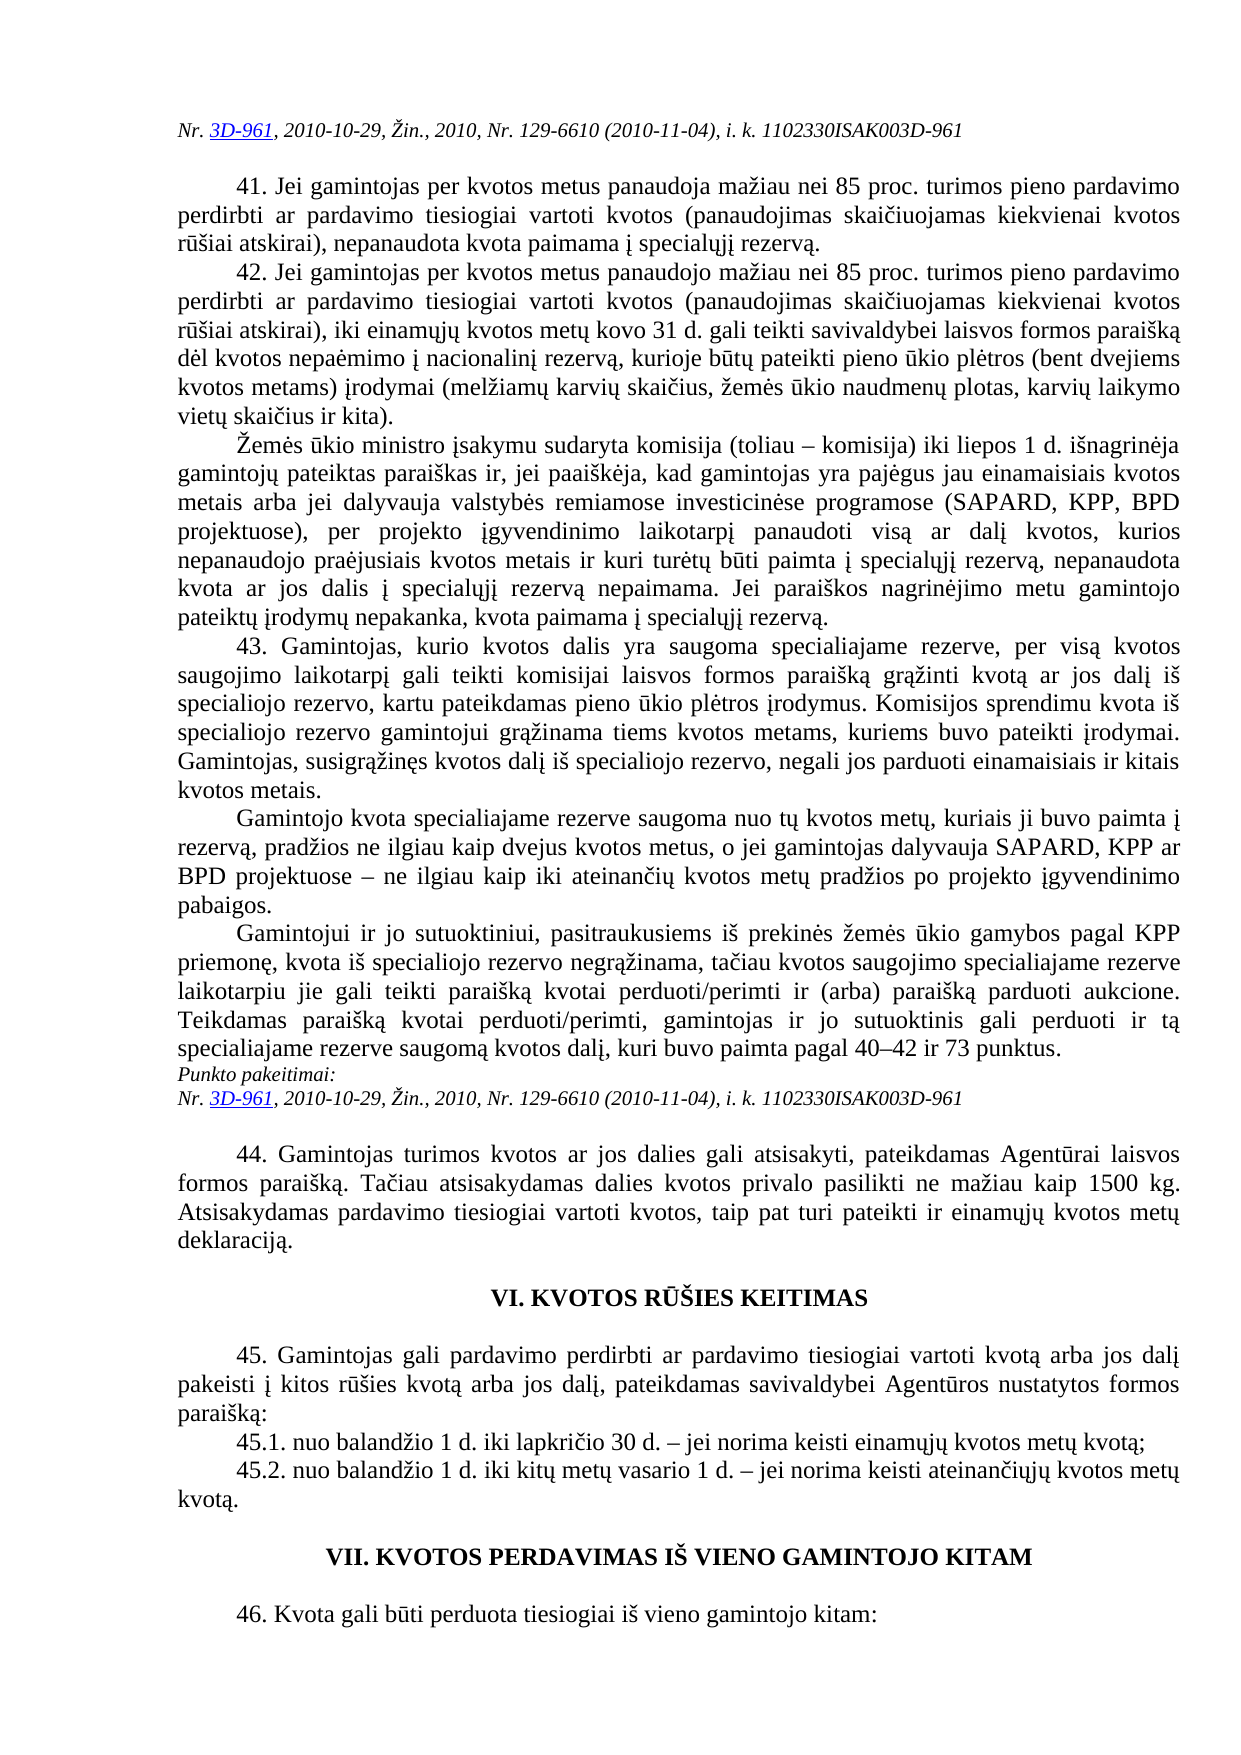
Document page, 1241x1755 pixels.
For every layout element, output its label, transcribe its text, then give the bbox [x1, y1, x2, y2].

text VI. KVOTOS RŪŠIES KEITIMAS [177, 1283, 1181, 1312]
text 42. Jei gamintojas per kvotos metus panaudojo mažiau nei 85 proc. turimos pieno pardavimo perdirbti ar pardavimo tiesiogiai vartoti kvotos (panaudojimas skaičiuojamas kiekvienai kvotos rūšiai atskirai), iki einamųjų kvotos metų kovo 31 d. gali teikti savivaldybei laisvos formos paraišką dėl kvotos nepaėmimo į nacionalinį rezervą, kurioje būtų pateikti pieno ūkio plėtros (bent dvejiems kvotos metams) įrodymai (melžiamų karvių skaičius, žemės ūkio naudmenų plotas, karvių laikymo vietų skaičius ir kita). [177, 257, 1181, 430]
text 44. Gamintojas turimos kvotos ar jos dalies gali atsisakyti, pateikdamas Agentūrai laisvos formos paraišką. Tačiau atsisakydamas dalies kvotos privalo pasilikti ne mažiau kaip 1500 kg. Atsisakydamas pardavimo tiesiogiai vartoti kvotos, taip pat turi pateikti ir einamųjų kvotos metų deklaraciją. [177, 1139, 1181, 1254]
text Nr. 3D-961, 2010-10-29, Žin., 2010, Nr. 129-6610 (2010-11-04), i. k. 1102330ISAK003D-961 [177, 118, 1181, 142]
text 45.1. nuo balandžio 1 d. iki lapkričio 30 d. – jei norima keisti einamųjų kvotos metų kvotą; [177, 1427, 1181, 1455]
text 46. Kvota gali būti perduota tiesiogiai iš vieno gamintojo kitam: [177, 1599, 1181, 1628]
text Gamintojo kvota specialiajame rezerve saugoma nuo tų kvotos metų, kuriais ji buvo paimta į rezervą, pradžios ne ilgiau kaip dvejus kvotos metus, o jei gamintojas dalyvauja SAPARD, KPP ar BPD projektuose – ne ilgiau kaip iki ateinančių kvotos metų pradžios po projekto įgyvendinimo pabaigos. [177, 803, 1181, 918]
text Nr. 3D-961, 2010-10-29, Žin., 2010, Nr. 129-6610 (2010-11-04), i. k. 1102330ISAK003D-961 [177, 1086, 1181, 1110]
text 41. Jei gamintojas per kvotos metus panaudoja mažiau nei 85 proc. turimos pieno pardavimo perdirbti ar pardavimo tiesiogiai vartoti kvotos (panaudojimas skaičiuojamas kiekvienai kvotos rūšiai atskirai), nepanaudota kvota paimama į specialųjį rezervą. [177, 171, 1181, 257]
text 43. Gamintojas, kurio kvotos dalis yra saugoma specialiajame rezerve, per visą kvotos saugojimo laikotarpį gali teikti komisijai laisvos formos paraišką grąžinti kvotą ar jos dalį iš specialiojo rezervo, kartu pateikdamas pieno ūkio plėtros įrodymus. Komisijos sprendimu kvota iš specialiojo rezervo gamintojui grąžinama tiems kvotos metams, kuriems buvo pateikti įrodymai. Gamintojas, susigrąžinęs kvotos dalį iš specialiojo rezervo, negali jos parduoti einamaisiais ir kitais kvotos metais. [177, 631, 1181, 803]
text Punkto pakeitimai: [177, 1062, 1181, 1086]
text 45.2. nuo balandžio 1 d. iki kitų metų vasario 1 d. – jei norima keisti ateinančiųjų kvotos metų kvotą. [177, 1455, 1181, 1513]
text VII. KVOTOS PERDAVIMAS IŠ VIENO GAMINTOJO KITAM [177, 1542, 1181, 1570]
text Žemės ūkio ministro įsakymu sudaryta komisija (toliau – komisija) iki liepos 1 d. išnagrinėja gamintojų pateiktas paraiškas ir, jei paaiškėja, kad gamintojas yra pajėgus jau einamaisiais kvotos metais arba jei dalyvauja valstybės remiamose investicinėse programose (SAPARD, KPP, BPD projektuose), per projekto įgyvendinimo laikotarpį panaudoti visą ar dalį kvotos, kurios nepanaudojo praėjusiais kvotos metais ir kuri turėtų būti paimta į specialųjį rezervą, nepanaudota kvota ar jos dalis į specialųjį rezervą nepaimama. Jei paraiškos nagrinėjimo metu gamintojo pateiktų įrodymų nepakanka, kvota paimama į specialųjį rezervą. [177, 430, 1181, 631]
text Gamintojui ir jo sutuoktiniui, pasitraukusiems iš prekinės žemės ūkio gamybos pagal KPP priemonę, kvota iš specialiojo rezervo negrąžinama, tačiau kvotos saugojimo specialiajame rezerve laikotarpiu jie gali teikti paraišką kvotai perduoti/perimti ir (arba) paraišką parduoti aukcione. Teikdamas paraišką kvotai perduoti/perimti, gamintojas ir jo sutuoktinis gali perduoti ir tą specialiajame rezerve saugomą kvotos dalį, kuri buvo paimta pagal 40–42 ir 73 punktus. [177, 918, 1181, 1062]
text 45. Gamintojas gali pardavimo perdirbti ar pardavimo tiesiogiai vartoti kvotą arba jos dalį pakeisti į kitos rūšies kvotą arba jos dalį, pateikdamas savivaldybei Agentūros nustatytos formos paraišką: [177, 1340, 1181, 1427]
